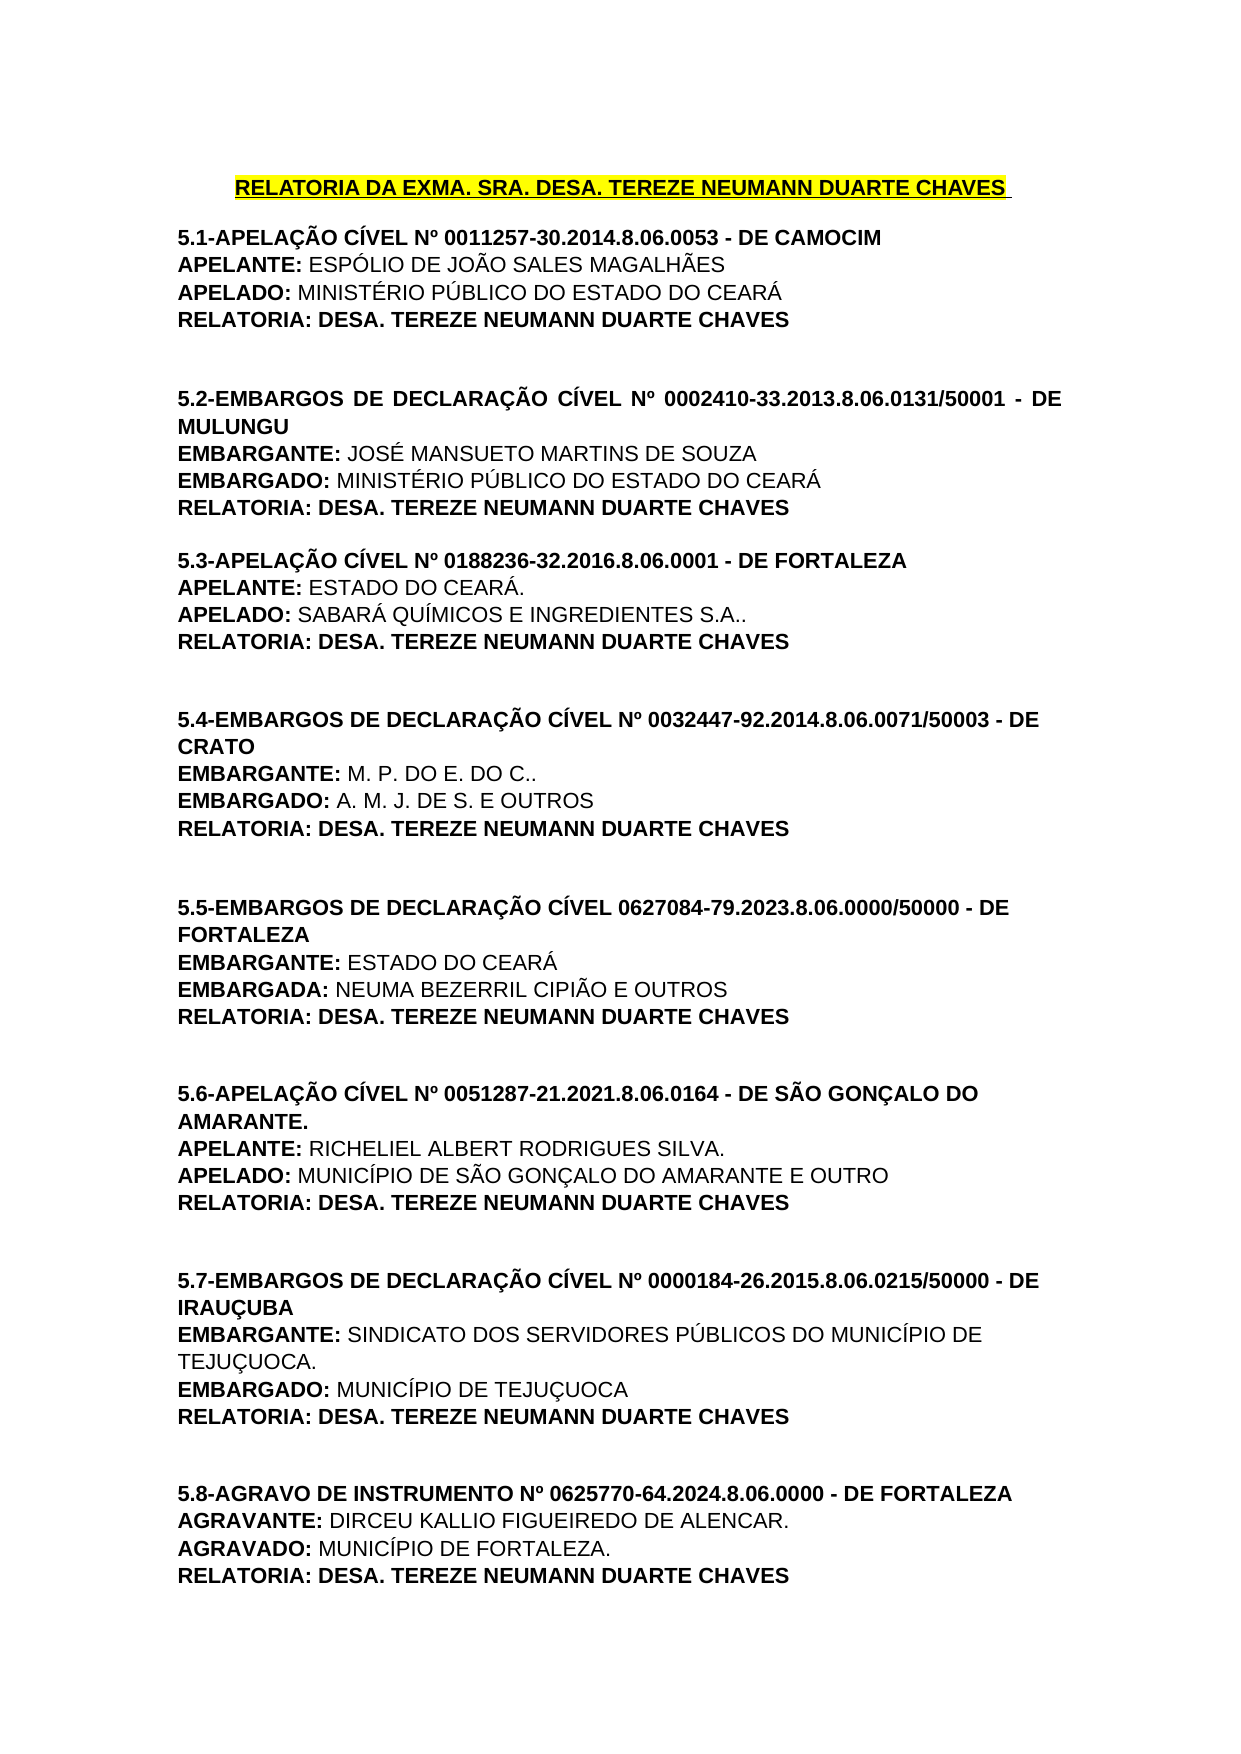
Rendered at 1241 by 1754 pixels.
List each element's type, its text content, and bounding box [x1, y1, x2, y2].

text EMBARGADO: MUNICÍPIO DE TEJUÇUOCA [177, 1376, 1063, 1402]
text RELATORIA: DESA. TEREZE NEUMANN DUARTE CHAVES [177, 495, 1063, 520]
text 5.4-EMBARGOS DE DECLARAÇÃO CÍVEL Nº 0032447-92.2014.8.06.0071/50003 - DE CRATO [177, 707, 1063, 759]
text APELANTE: ESPÓLIO DE JOÃO SALES MAGALHÃES [177, 252, 1063, 278]
text APELADO: MINISTÉRIO PÚBLICO DO ESTADO DO CEARÁ [177, 279, 1063, 305]
text EMBARGANTE: SINDICATO DOS SERVIDORES PÚBLICOS DO MUNICÍPIO DE TEJUÇUOCA. [177, 1322, 1063, 1374]
text EMBARGANTE: M. P. DO E. DO C.. [177, 761, 1063, 786]
text RELATORIA: DESA. TEREZE NEUMANN DUARTE CHAVES [177, 307, 1063, 332]
text 5.6-APELAÇÃO CÍVEL Nº 0051287-21.2021.8.06.0164 - DE SÃO GONÇALO DO AMARANTE. [177, 1081, 1063, 1134]
text 5.8-AGRAVO DE INSTRUMENTO Nº 0625770-64.2024.8.06.0000 - DE FORTALEZA [177, 1481, 1063, 1506]
text RELATORIA: DESA. TEREZE NEUMANN DUARTE CHAVES [177, 815, 1063, 841]
text RELATORIA: DESA. TEREZE NEUMANN DUARTE CHAVES [177, 1563, 1063, 1588]
text 5.2-EMBARGOS DE DECLARAÇÃO CÍVEL Nº 0002410-33.2013.8.06.0131/50001 - DE MULUNGU [177, 386, 1063, 439]
text AGRAVANTE: DIRCEU KALLIO FIGUEIREDO DE ALENCAR. [177, 1508, 1063, 1534]
text EMBARGADO: A. M. J. DE S. E OUTROS [177, 788, 1063, 813]
text AGRAVADO: MUNICÍPIO DE FORTALEZA. [177, 1536, 1063, 1561]
text EMBARGADO: MINISTÉRIO PÚBLICO DO ESTADO DO CEARÁ [177, 468, 1063, 493]
text RELATORIA: DESA. TEREZE NEUMANN DUARTE CHAVES [177, 629, 1063, 654]
text APELANTE: RICHELIEL ALBERT RODRIGUES SILVA. [177, 1136, 1063, 1161]
text 5.3-APELAÇÃO CÍVEL Nº 0188236-32.2016.8.06.0001 - DE FORTALEZA [177, 547, 1063, 573]
text RELATORIA: DESA. TEREZE NEUMANN DUARTE CHAVES [177, 1404, 1063, 1429]
text RELATORIA DA EXMA. SRA. DESA. TEREZE NEUMANN DUARTE CHAVES [177, 175, 1063, 200]
text 5.5-EMBARGOS DE DECLARAÇÃO CÍVEL 0627084-79.2023.8.06.0000/50000 - DE FORTALEZA [177, 895, 1063, 947]
text 5.7-EMBARGOS DE DECLARAÇÃO CÍVEL Nº 0000184-26.2015.8.06.0215/50000 - DE IRAUÇUBA [177, 1268, 1063, 1320]
text APELADO: MUNICÍPIO DE SÃO GONÇALO DO AMARANTE E OUTRO [177, 1163, 1063, 1188]
text 5.1-APELAÇÃO CÍVEL Nº 0011257-30.2014.8.06.0053 - DE CAMOCIM [177, 225, 1063, 250]
text APELADO: SABARÁ QUÍMICOS E INGREDIENTES S.A.. [177, 602, 1063, 627]
text EMBARGANTE: ESTADO DO CEARÁ [177, 949, 1063, 974]
text RELATORIA: DESA. TEREZE NEUMANN DUARTE CHAVES [177, 1004, 1063, 1029]
text EMBARGANTE: JOSÉ MANSUETO MARTINS DE SOUZA [177, 441, 1063, 466]
text APELANTE: ESTADO DO CEARÁ. [177, 575, 1063, 600]
text EMBARGADA: NEUMA BEZERRIL CIPIÃO E OUTROS [177, 977, 1063, 1002]
text RELATORIA: DESA. TEREZE NEUMANN DUARTE CHAVES [177, 1190, 1063, 1215]
